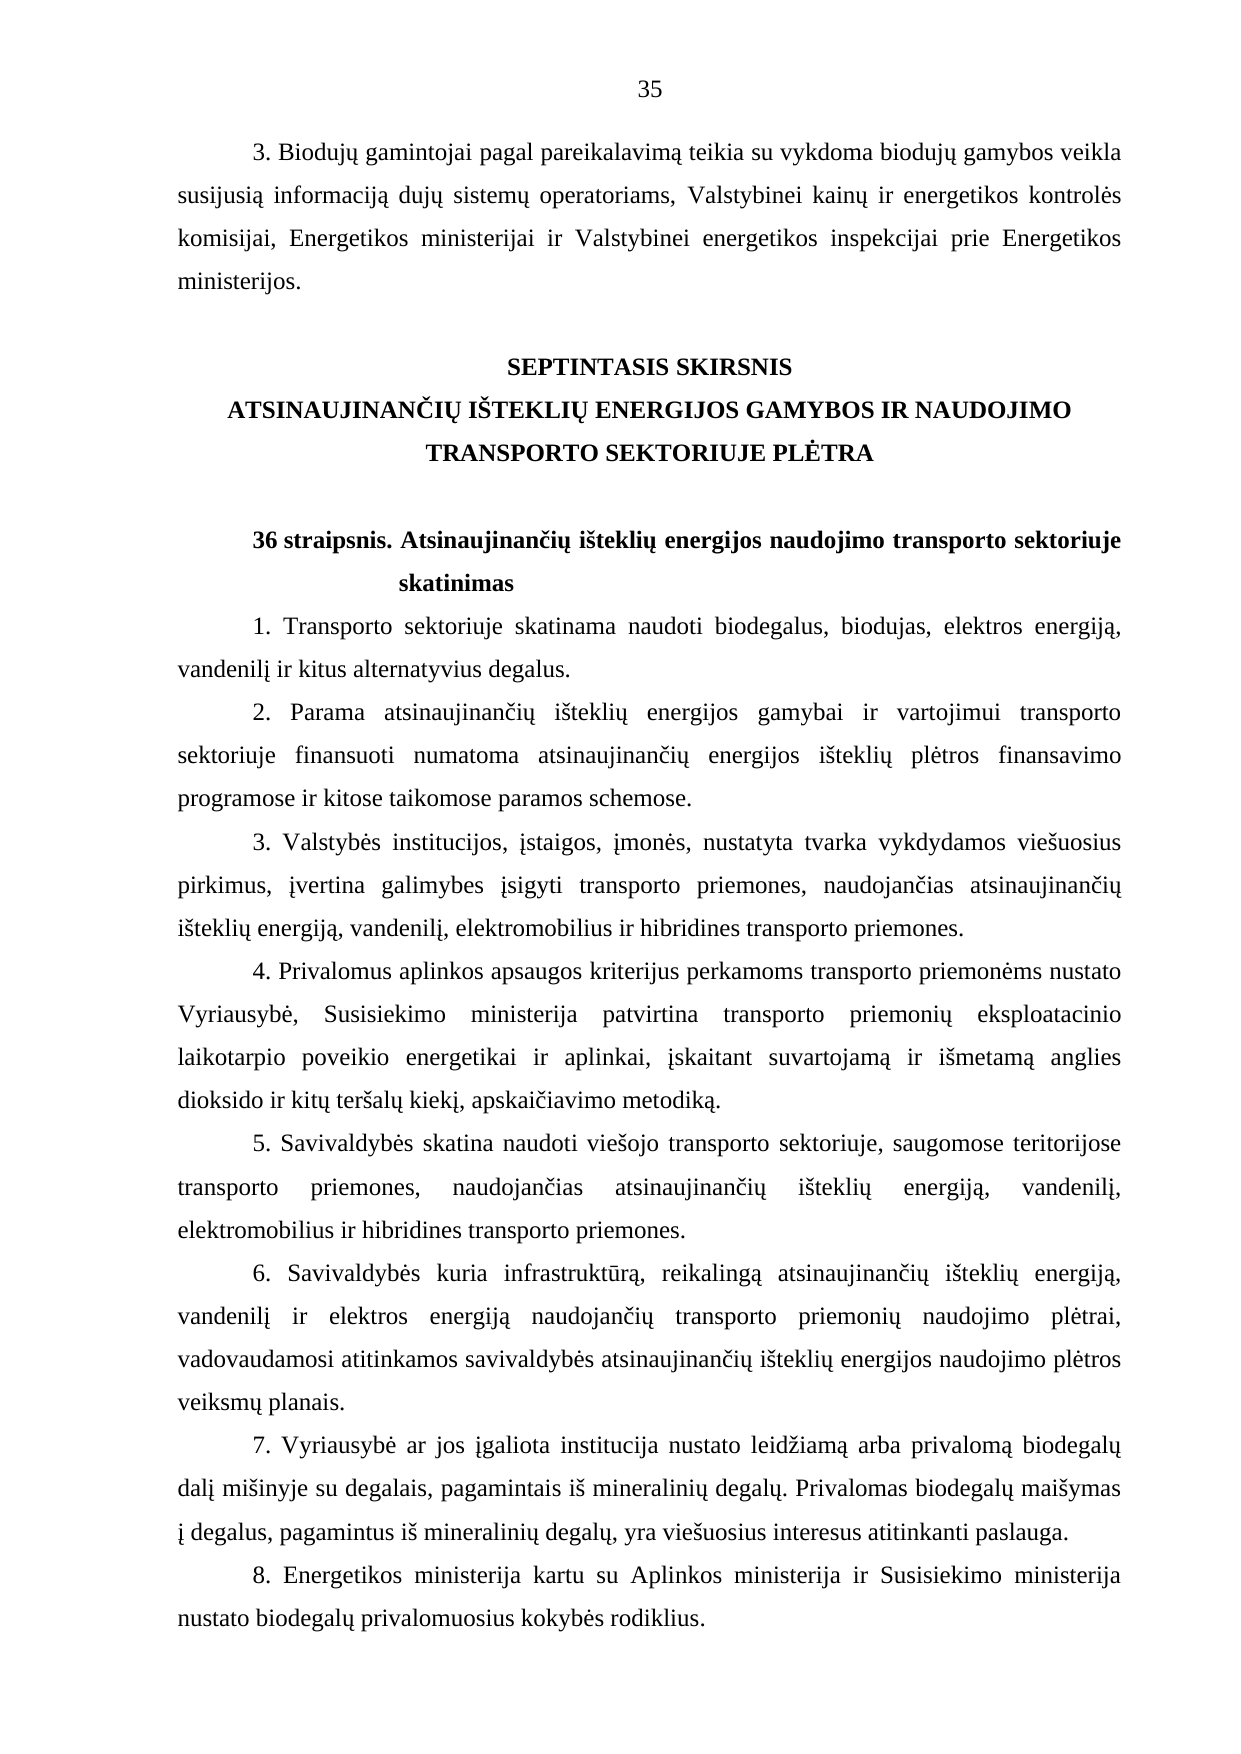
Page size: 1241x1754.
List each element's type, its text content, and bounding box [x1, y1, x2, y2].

text 3. Biodujų gamintojai pagal pareikalavimą teikia su vykdoma biodujų gamybos veikla susijusią informaciją dujų sistemų operatoriams, Valstybinei kainų ir energetikos kontrolės komisijai, Energetikos ministerijai ir Valstybinei energetikos inspekcijai prie Energetikos ministerijos. [177, 137, 1122, 295]
text 8. Energetikos ministerija kartu su Aplinkos ministerija ir Susisiekimo ministerija nustato biodegalų privalomuosius kokybės rodiklius. [177, 1560, 1122, 1632]
text ATSINAUJINANČIŲ IŠTEKLIŲ ENERGIJOS GAMYBOS IR NAUDOJIMO TRANSPORTO SEKTORIUJE PLĖTRA [177, 395, 1122, 467]
text 36 straipsnis. Atsinaujinančių išteklių energijos naudojimo transporto sektoriuje skatinimas [252, 525, 1122, 597]
text SEPTINTASIS SKIRSNIS [177, 352, 1122, 381]
text 3. Valstybės institucijos, įstaigos, įmonės, nustatyta tvarka vykdydamos viešuosius pirkimus, įvertina galimybes įsigyti transporto priemones, naudojančias atsinaujinančių išteklių energiją, vandenilį, elektromobilius ir hibridines transporto priemones. [177, 827, 1122, 942]
text 2. Parama atsinaujinančių išteklių energijos gamybai ir vartojimui transporto sektoriuje finansuoti numatoma atsinaujinančių energijos išteklių plėtros finansavimo programose ir kitose taikomose paramos schemose. [177, 697, 1122, 812]
text 4. Privalomus aplinkos apsaugos kriterijus perkamoms transporto priemonėms nustato Vyriausybė, Susisiekimo ministerija patvirtina transporto priemonių eksploatacinio laikotarpio poveikio energetikai ir aplinkai, įskaitant suvartojamą ir išmetamą anglies dioksido ir kitų teršalų kiekį, apskaičiavimo metodiką. [177, 956, 1122, 1114]
text 1. Transporto sektoriuje skatinama naudoti biodegalus, biodujas, elektros energiją, vandenilį ir kitus alternatyvius degalus. [177, 611, 1122, 683]
text 6. Savivaldybės kuria infrastruktūrą, reikalingą atsinaujinančių išteklių energiją, vandenilį ir elektros energiją naudojančių transporto priemonių naudojimo plėtrai, vadovaudamosi atitinkamos savivaldybės atsinaujinančių išteklių energijos naudojimo plėtros veiksmų planais. [177, 1258, 1122, 1416]
text 7. Vyriausybė ar jos įgaliota institucija nustato leidžiamą arba privalomą biodegalų dalį mišinyje su degalais, pagamintais iš mineralinių degalų. Privalomas biodegalų maišymas į degalus, pagamintus iš mineralinių degalų, yra viešuosius interesus atitinkanti paslauga. [177, 1430, 1122, 1545]
text 5. Savivaldybės skatina naudoti viešojo transporto sektoriuje, saugomose teritorijose transporto priemones, naudojančias atsinaujinančių išteklių energiją, vandenilį, elektromobilius ir hibridines transporto priemones. [177, 1128, 1122, 1243]
